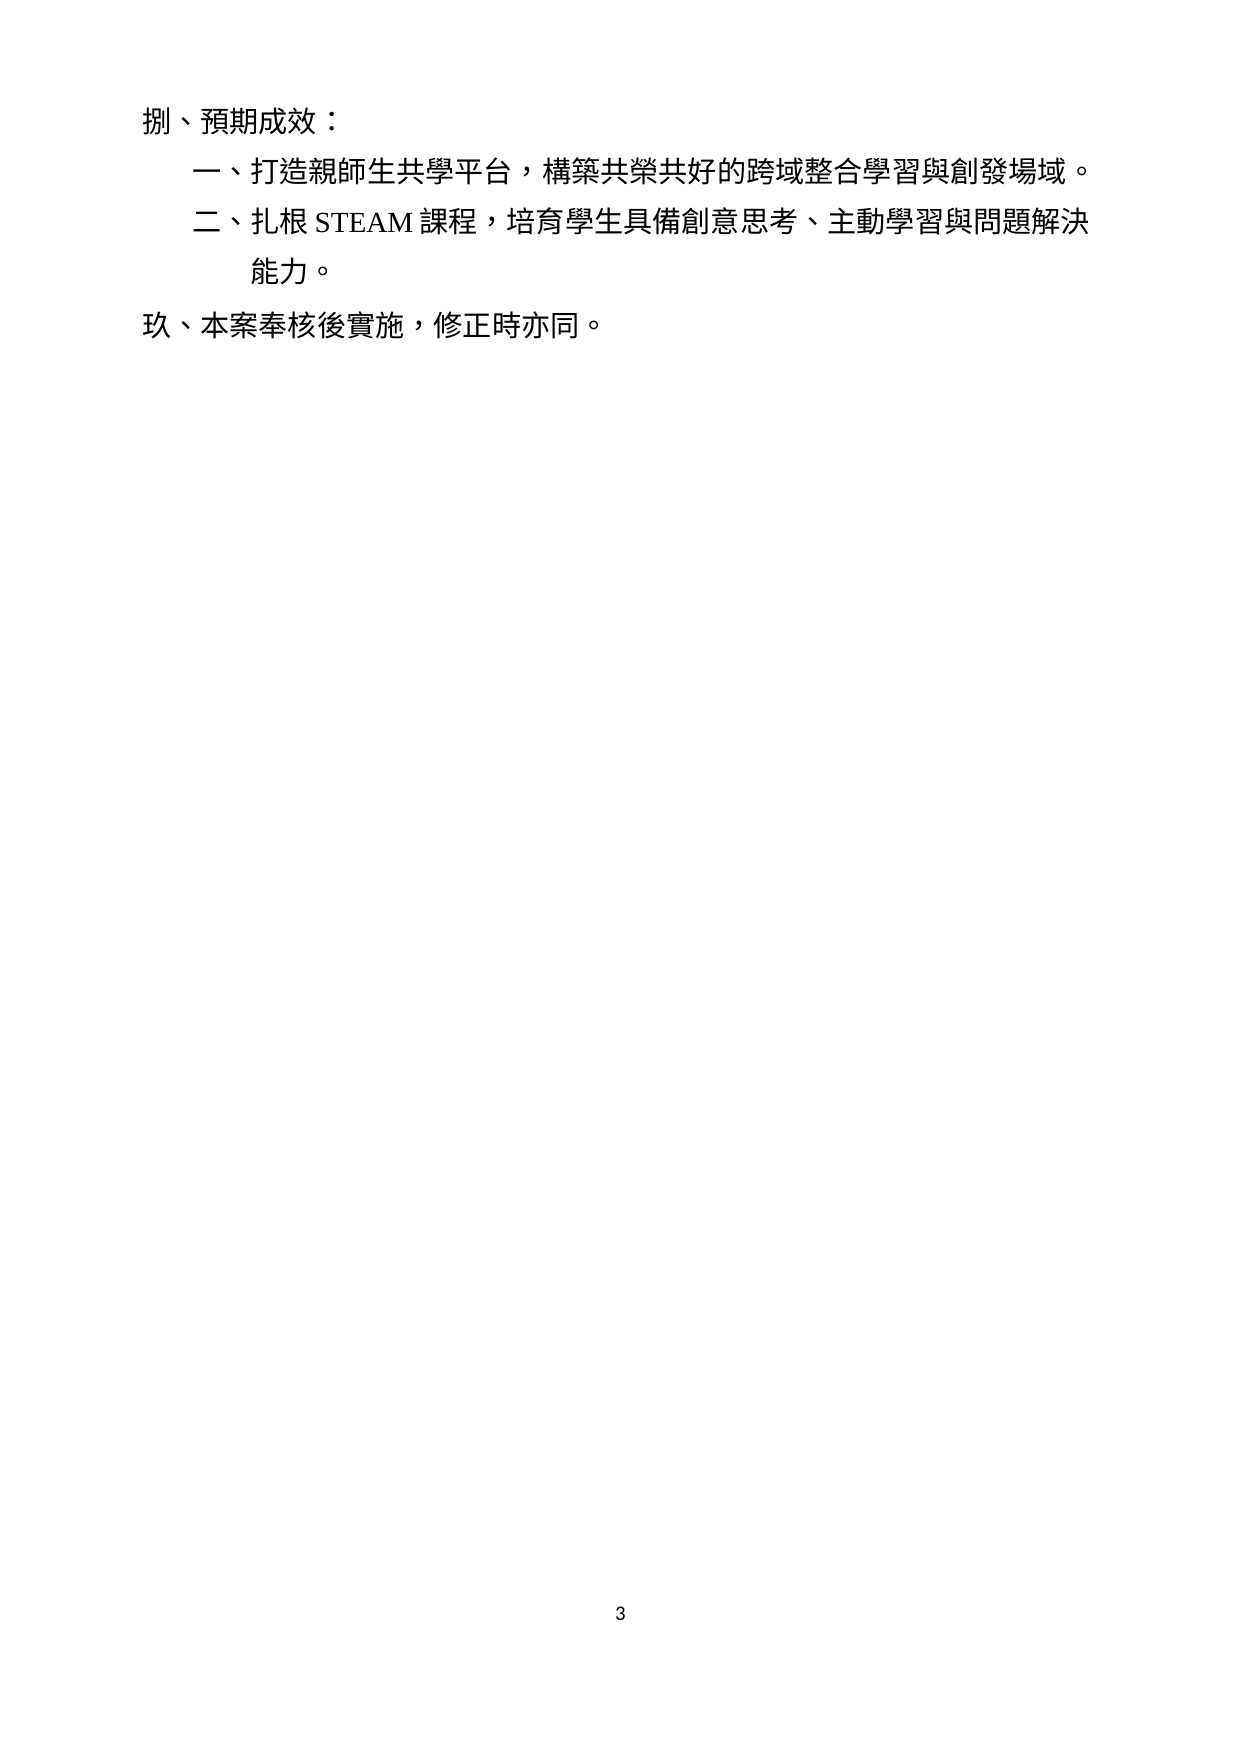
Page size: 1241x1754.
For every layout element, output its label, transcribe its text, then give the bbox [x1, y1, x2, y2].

text 玖、本案奉核後實施，修正時亦同。 [142, 293, 1098, 347]
text 二、扎根STEAM課程，培育學生具備創意思考、主動學習與問題解決能力。 [192, 193, 1098, 293]
text 一、打造親師生共學平台，構築共榮共好的跨域整合學習與創發場域。 [192, 143, 1098, 193]
text 捌、預期成效： [142, 89, 1098, 143]
